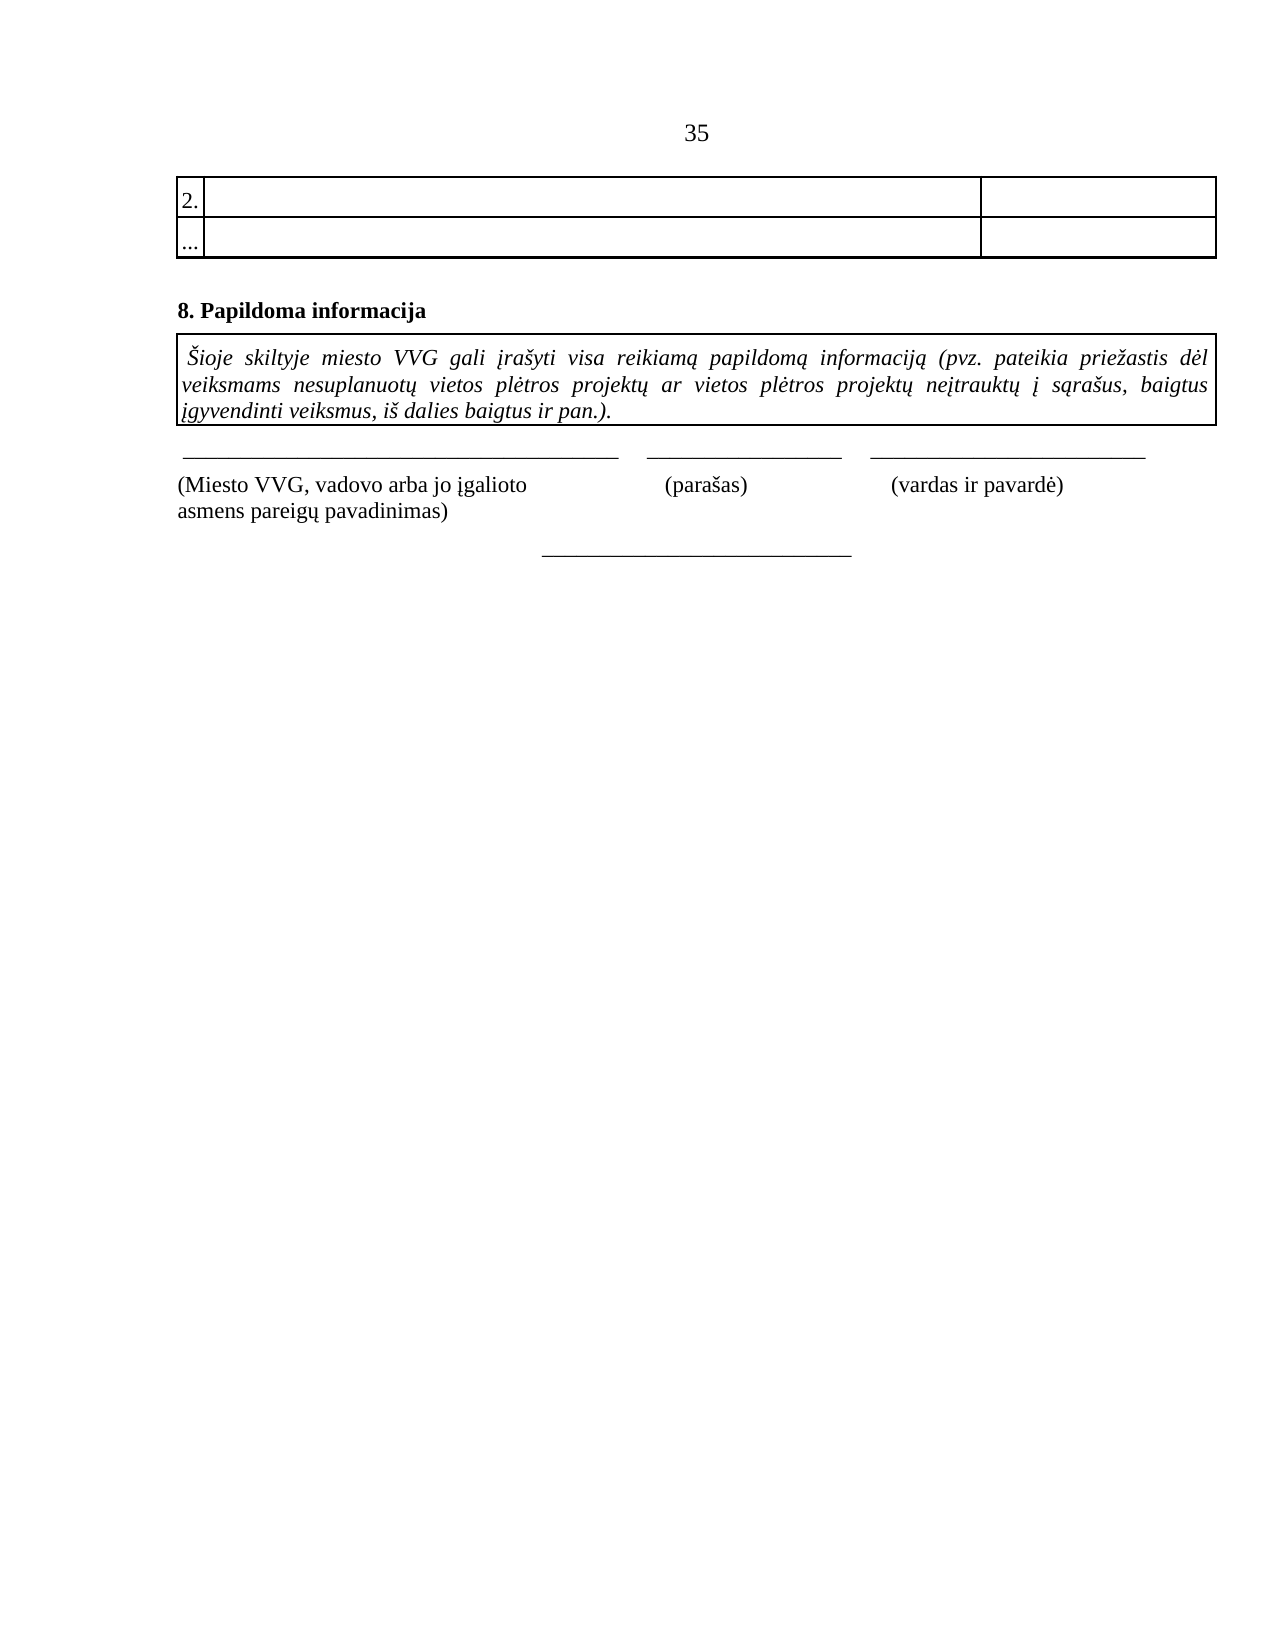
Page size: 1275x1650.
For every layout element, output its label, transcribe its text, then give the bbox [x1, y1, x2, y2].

table_cell 2. [178, 178, 203, 216]
table_cell ... [178, 218, 203, 256]
text ___________________________ [177, 533, 1216, 560]
table_cell [982, 218, 1215, 256]
text ______________________________________ _________________ ________________________ [177, 435, 1216, 462]
text (Miesto VVG, vadovo arba jo įgalioto (parašas) (vardas ir pavardė) asmens pareigų pavadinimas) [177, 471, 1216, 524]
text 8. Papildoma informacija [177, 297, 1216, 323]
table_cell [205, 218, 980, 256]
table_cell [205, 178, 980, 216]
table_header Šioje skiltyje miesto VVG gali įrašyti visa reikiamą papildomą informaciją (pvz. pateikia priežastis dėl veiksmams nesuplanuotų vietos plėtros projektų ar vietos plėtros projektų neįtrauktų į sąrašus, baigtus įgyvendinti veiksmus, iš dalies baigtus ir pan.). [178, 335, 1215, 423]
table_cell [982, 178, 1215, 216]
